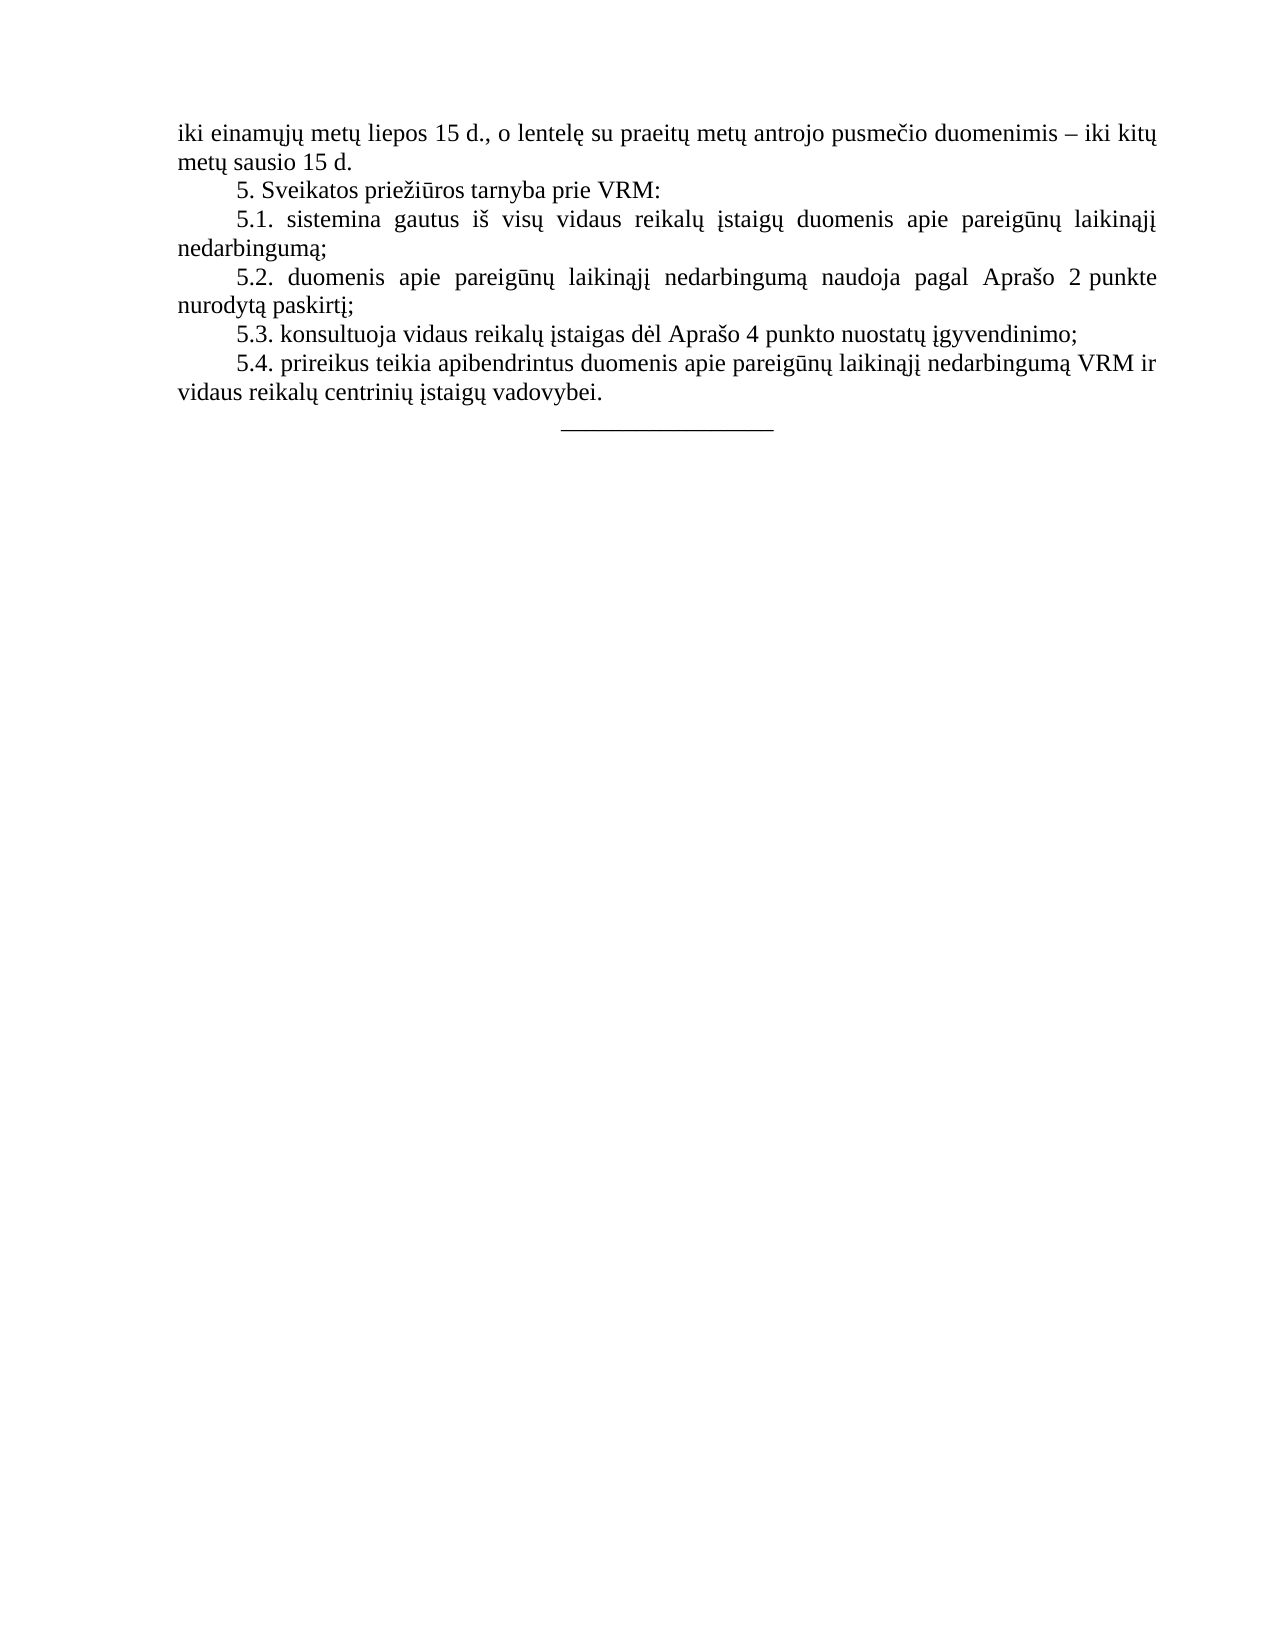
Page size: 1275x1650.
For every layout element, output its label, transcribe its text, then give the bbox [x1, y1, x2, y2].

text 5.1. sistemina gautus iš visų vidaus reikalų įstaigų duomenis apie pareigūnų laikinąjį nedarbingumą; [177, 204, 1157, 262]
text 5.3. konsultuoja vidaus reikalų įstaigas dėl Aprašo 4 punkto nuostatų įgyvendinimo; [177, 319, 1157, 348]
text _________________ [177, 406, 1157, 434]
text 5.2. duomenis apie pareigūnų laikinąjį nedarbingumą naudoja pagal Aprašo 2 punkte nurodytą paskirtį; [177, 262, 1157, 319]
text iki einamųjų metų liepos 15 d., o lentelę su praeitų metų antrojo pusmečio duomenimis – iki kitų metų sausio 15 d. [177, 118, 1157, 176]
text 5. Sveikatos priežiūros tarnyba prie VRM: [177, 176, 1157, 204]
text 5.4. prireikus teikia apibendrintus duomenis apie pareigūnų laikinąjį nedarbingumą VRM ir vidaus reikalų centrinių įstaigų vadovybei. [177, 348, 1157, 406]
